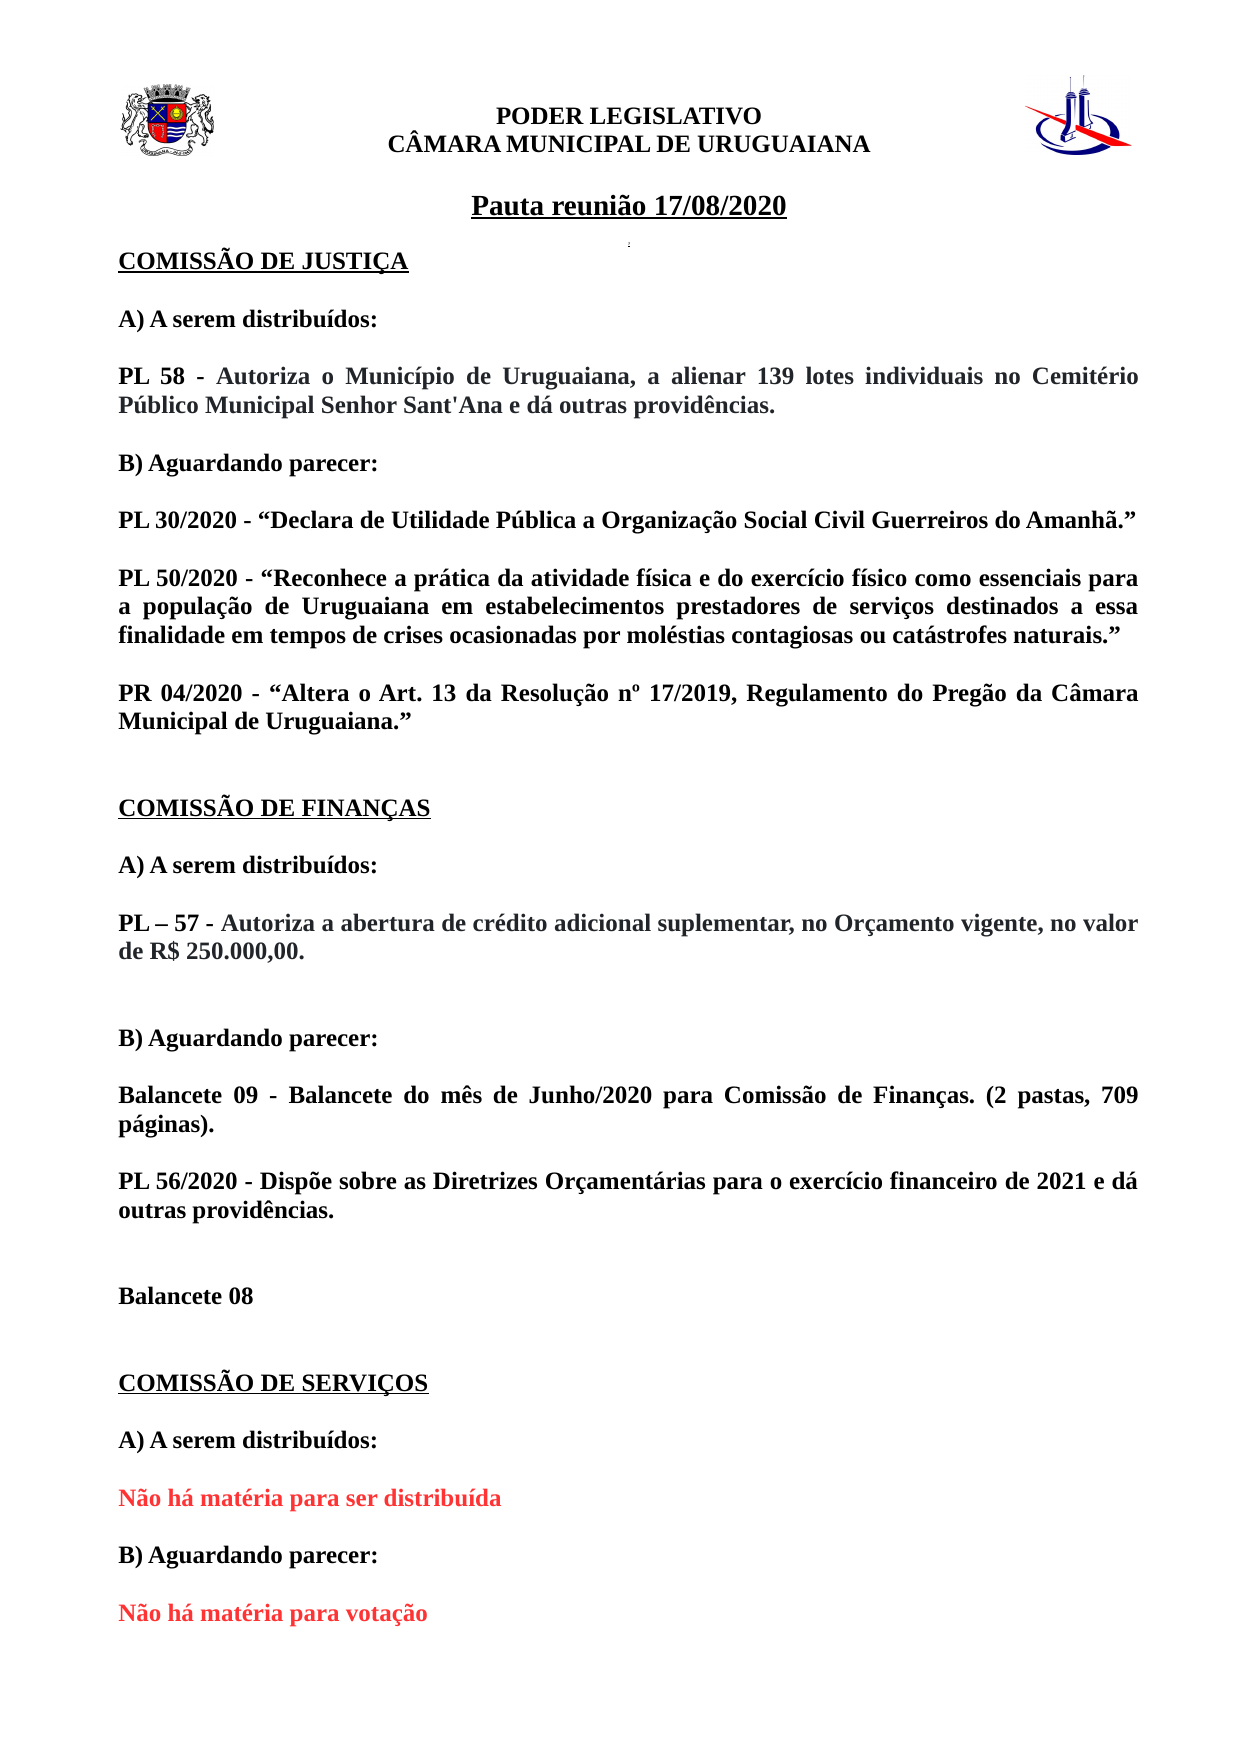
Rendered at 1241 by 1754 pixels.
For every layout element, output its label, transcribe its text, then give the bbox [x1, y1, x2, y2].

text Balancete 09 - Balancete do mês de Junho/2020 para Comissão de Finanças. (2 pastas, 709 páginas). [118, 1080, 1140, 1138]
text Não há matéria para ser distribuída [118, 1483, 1140, 1511]
text PL 56/2020 - Dispõe sobre as Diretrizes Orçamentárias para o exercício financeiro de 2021 e dá outras providências. [118, 1166, 1140, 1224]
text PL 30/2020 - “Declara de Utilidade Pública a Organização Social Civil Guerreiros do Amanhã.” [118, 505, 1140, 534]
text PL 58 - Autoriza o Município de Uruguaiana, a alienar 139 lotes individuais no Cemitério Público Municipal Senhor Sant'Ana e dá outras providências. [118, 361, 1140, 419]
text Pauta reunião 17/08/2020 [118, 188, 1140, 221]
text A) A serem distribuídos: [118, 304, 1140, 333]
text COMISSÃO DE JUSTIÇA [118, 246, 1140, 275]
text PL – 57 - Autoriza a abertura de crédito adicional suplementar, no Orçamento vigente, no valor de R$ 250.000,00. [118, 908, 1140, 965]
text ? [118, 242, 1140, 246]
text B) Aguardando parecer: [118, 1540, 1140, 1569]
picture [120, 84, 214, 156]
text Não há matéria para votação [118, 1598, 1140, 1626]
text B) Aguardando parecer: [118, 448, 1140, 476]
text COMISSÃO DE SERVIÇOS [118, 1368, 1140, 1396]
picture [1025, 75, 1132, 155]
text PL 50/2020 - “Reconhece a prática da atividade física e do exercício físico como essenciais para a população de Uruguaiana em estabelecimentos prestadores de serviços destinados a essa finalidade em tempos de crises ocasionadas por moléstias contagiosas ou catástrofes naturais.” [118, 563, 1140, 649]
text A) A serem distribuídos: [118, 850, 1140, 879]
text B) Aguardando parecer: [118, 1023, 1140, 1051]
text COMISSÃO DE FINANÇAS [118, 793, 1140, 821]
text Balancete 08 [118, 1281, 1140, 1310]
text A) A serem distribuídos: [118, 1425, 1140, 1454]
text PR 04/2020 - “Altera o Art. 13 da Resolução nº 17/2019, Regulamento do Pregão da Câmara Municipal de Uruguaiana.” [118, 678, 1140, 735]
